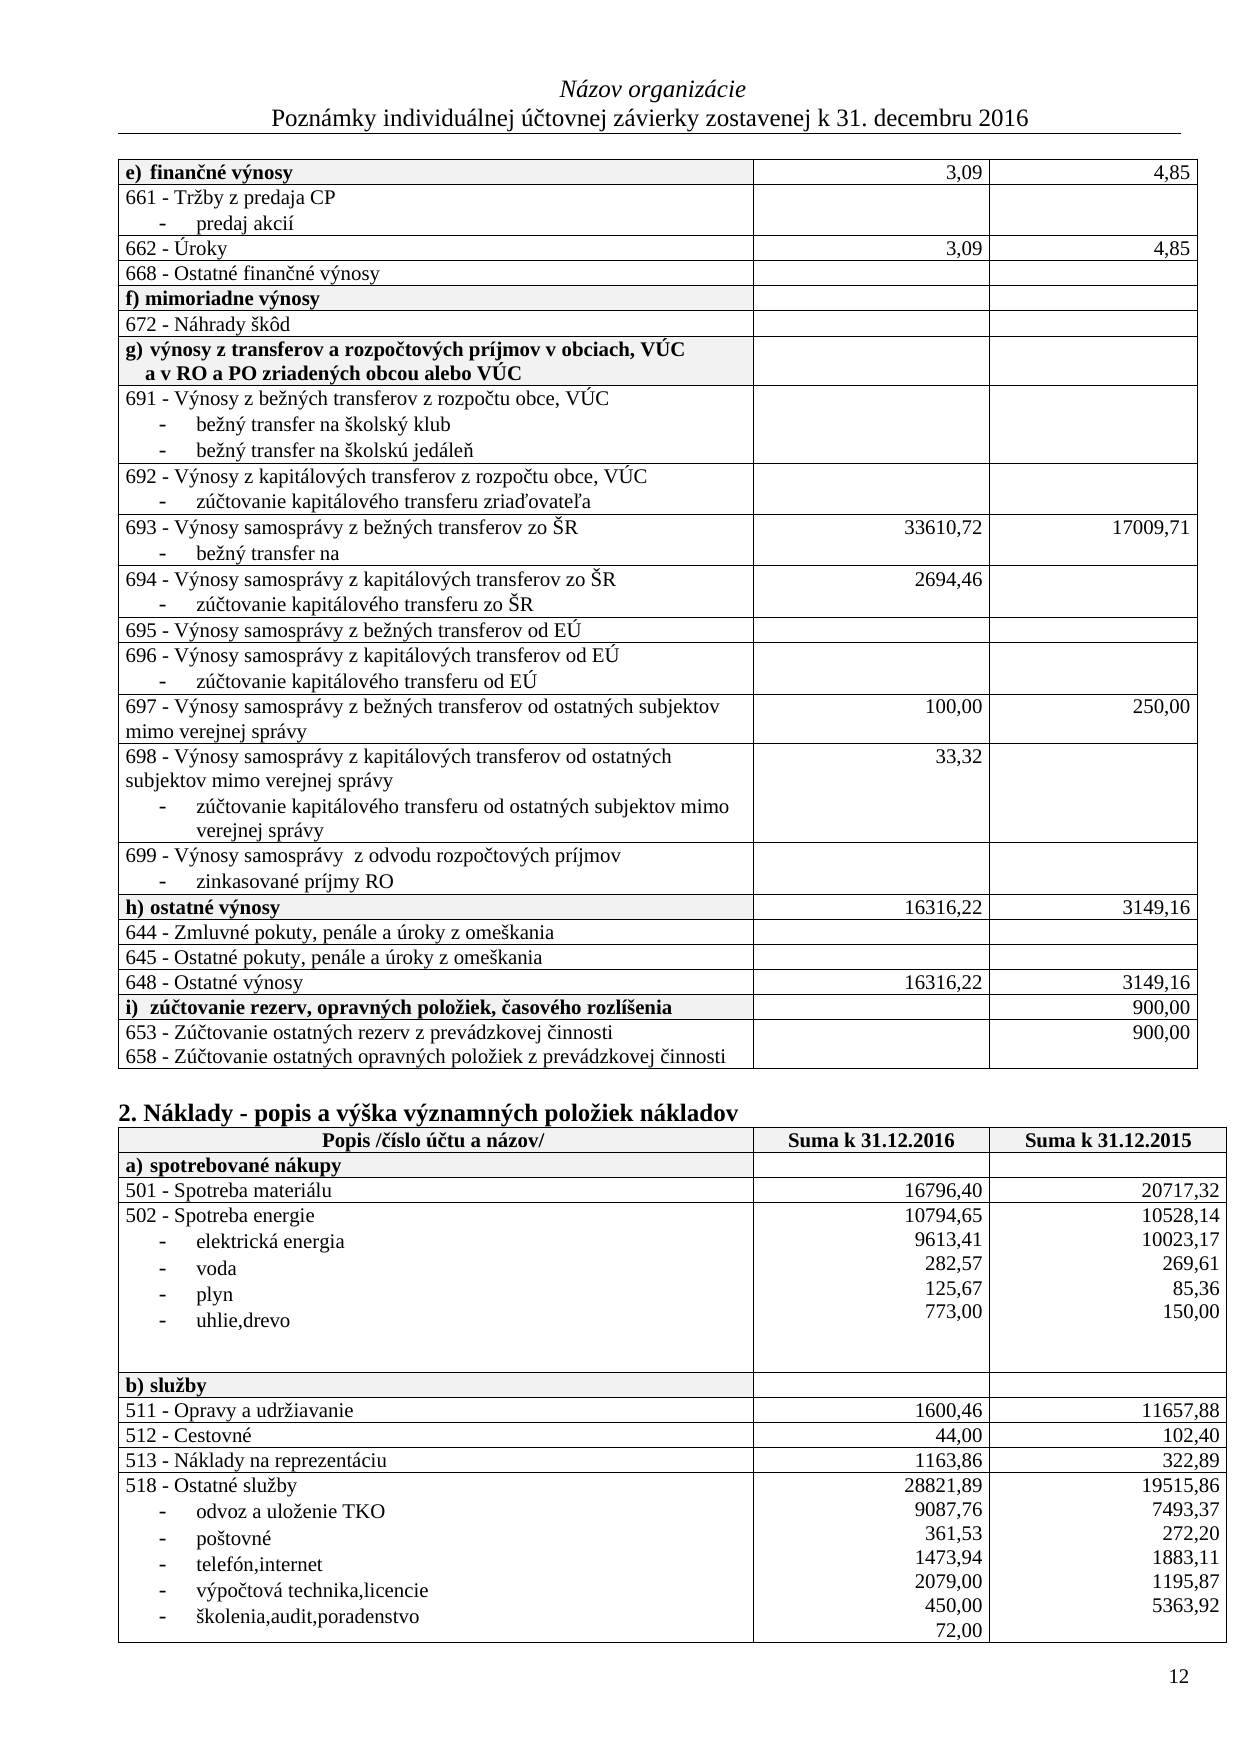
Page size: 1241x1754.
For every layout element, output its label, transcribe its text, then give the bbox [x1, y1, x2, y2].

table_cell 697 - Výnosy samosprávy z bežných transferov od ostatných subjektov mimo verejnej správy [119, 695, 753, 743]
table_cell [990, 464, 1197, 514]
table_cell 102,40 [990, 1423, 1226, 1447]
table_cell [754, 995, 989, 1019]
table_cell 661 - Tržby z predaja CP predaj akcií [119, 185, 753, 235]
table_cell 696 - Výnosy samosprávy z kapitálových transferov od EÚ zúčtovanie kapitálového transferu od EÚ [119, 643, 753, 693]
table_cell 33,32 [754, 744, 989, 842]
table_cell 16796,40 [754, 1178, 989, 1202]
table_cell 693 - Výnosy samosprávy z bežných transferov zo ŠR bežný transfer na [119, 515, 753, 565]
table_cell ostatné výnosy [119, 895, 753, 919]
table_cell [990, 843, 1197, 894]
table_cell 668 - Ostatné finančné výnosy [119, 261, 753, 285]
text 2. Náklady - popis a výška významných položiek nákladov [118, 1098, 1181, 1127]
table_cell 250,00 [990, 695, 1197, 743]
table_cell 644 - Zmluvné pokuty, penále a úroky z omeškania [119, 920, 753, 944]
table_cell výnosy z transferov a rozpočtových príjmov v obciach, VÚC a v RO a PO zriadených obcou alebo VÚC [119, 337, 753, 385]
table_cell 33610,72 [754, 515, 989, 565]
table_cell 691 - Výnosy z bežných transferov z rozpočtu obce, VÚC bežný transfer na školský klub bežný transfer na školskú jedáleň [119, 386, 753, 462]
table_cell 1163,86 [754, 1448, 989, 1472]
table_cell [754, 337, 989, 385]
table_cell 900,00 [990, 995, 1197, 1019]
table_cell [990, 311, 1197, 336]
table_cell [990, 261, 1197, 285]
table_cell 653 - Zúčtovanie ostatných rezerv z prevádzkovej činnosti 658 - Zúčtovanie ostatných opravných položiek z prevádzkovej činnosti [119, 1020, 753, 1068]
table_cell [990, 185, 1197, 235]
table_cell 16316,22 [754, 895, 989, 919]
table_cell 10528,14 10023,17 269,61 85,36 150,00 [990, 1203, 1226, 1372]
table_cell 698 - Výnosy samosprávy z kapitálových transferov od ostatných subjektov mimo verejnej správy zúčtovanie kapitálového transferu od ostatných subjektov mimo verejnej správy [119, 744, 753, 842]
table_cell 645 - Ostatné pokuty, penále a úroky z omeškania [119, 945, 753, 969]
table_cell [754, 920, 989, 944]
table_header Popis /číslo účtu a názov/ [119, 1128, 753, 1152]
table_cell 100,00 [754, 695, 989, 743]
table_cell [754, 464, 989, 514]
table_cell 2694,46 [754, 566, 989, 617]
table_cell [754, 311, 989, 336]
table_cell finančné výnosy [119, 160, 753, 184]
table_cell 692 - Výnosy z kapitálových transferov z rozpočtu obce, VÚC zúčtovanie kapitálového transferu zriaďovateľa [119, 464, 753, 514]
table_cell 662 - Úroky [119, 236, 753, 260]
table_cell [754, 945, 989, 969]
table_cell 648 - Ostatné výnosy [119, 970, 753, 994]
table_cell [990, 1153, 1226, 1177]
table_cell [754, 185, 989, 235]
table_cell 1600,46 [754, 1398, 989, 1422]
table_cell 518 - Ostatné služby odvoz a uloženie TKO poštovné telefón,internet výpočtová technika,licencie školenia,audit,poradenstvo [119, 1473, 753, 1642]
table_cell 17009,71 [990, 515, 1197, 565]
table_cell [754, 643, 989, 693]
table_cell 513 - Náklady na reprezentáciu [119, 1448, 753, 1472]
table_cell [754, 843, 989, 894]
table_cell 3,09 [754, 236, 989, 260]
table_cell [754, 1373, 989, 1397]
table_cell 322,89 [990, 1448, 1226, 1472]
table_cell mimoriadne výnosy [119, 286, 753, 310]
table_cell 672 - Náhrady škôd [119, 311, 753, 336]
table_cell 11657,88 [990, 1398, 1226, 1422]
table_cell 16316,22 [754, 970, 989, 994]
table_cell 10794,65 9613,41 282,57 125,67 773,00 [754, 1203, 989, 1372]
table_cell [990, 1373, 1226, 1397]
table_cell [990, 618, 1197, 642]
table_cell [754, 386, 989, 462]
table_cell 501 - Spotreba materiálu [119, 1178, 753, 1202]
table_cell služby [119, 1373, 753, 1397]
table_cell 44,00 [754, 1423, 989, 1447]
table_cell 19515,86 7493,37 272,20 1883,11 1195,87 5363,92 [990, 1473, 1226, 1642]
table_cell [990, 386, 1197, 462]
table_header Suma k 31.12.2016 [754, 1128, 989, 1152]
table_cell [754, 1153, 989, 1177]
table_cell 502 - Spotreba energie elektrická energia voda plyn uhlie,drevo [119, 1203, 753, 1372]
table_cell 3149,16 [990, 895, 1197, 919]
table_cell 3149,16 [990, 970, 1197, 994]
table_cell [754, 286, 989, 310]
table_cell 695 - Výnosy samosprávy z bežných transferov od EÚ [119, 618, 753, 642]
table_cell 900,00 [990, 1020, 1197, 1068]
table_cell 694 - Výnosy samosprávy z kapitálových transferov zo ŠR zúčtovanie kapitálového transferu zo ŠR [119, 566, 753, 617]
table_cell [990, 945, 1197, 969]
table_cell [990, 920, 1197, 944]
table_cell 4,85 [990, 160, 1197, 184]
table_cell 20717,32 [990, 1178, 1226, 1202]
table_cell 699 - Výnosy samosprávy z odvodu rozpočtových príjmov zinkasované príjmy RO [119, 843, 753, 894]
table_cell [754, 261, 989, 285]
table_cell [754, 618, 989, 642]
table_cell 28821,89 9087,76 361,53 1473,94 2079,00 450,00 72,00 [754, 1473, 989, 1642]
table_cell [990, 566, 1197, 617]
table_cell [990, 744, 1197, 842]
table_cell [990, 643, 1197, 693]
table_cell [754, 1020, 989, 1068]
table_header Suma k 31.12.2015 [990, 1128, 1226, 1152]
table_cell [990, 337, 1197, 385]
table_cell [990, 286, 1197, 310]
table_cell 3,09 [754, 160, 989, 184]
table_cell 511 - Opravy a udržiavanie [119, 1398, 753, 1422]
table_cell 512 - Cestovné [119, 1423, 753, 1447]
table_cell 4,85 [990, 236, 1197, 260]
table_cell zúčtovanie rezerv, opravných položiek, časového rozlíšenia [119, 995, 753, 1019]
table_cell spotrebované nákupy [119, 1153, 753, 1177]
